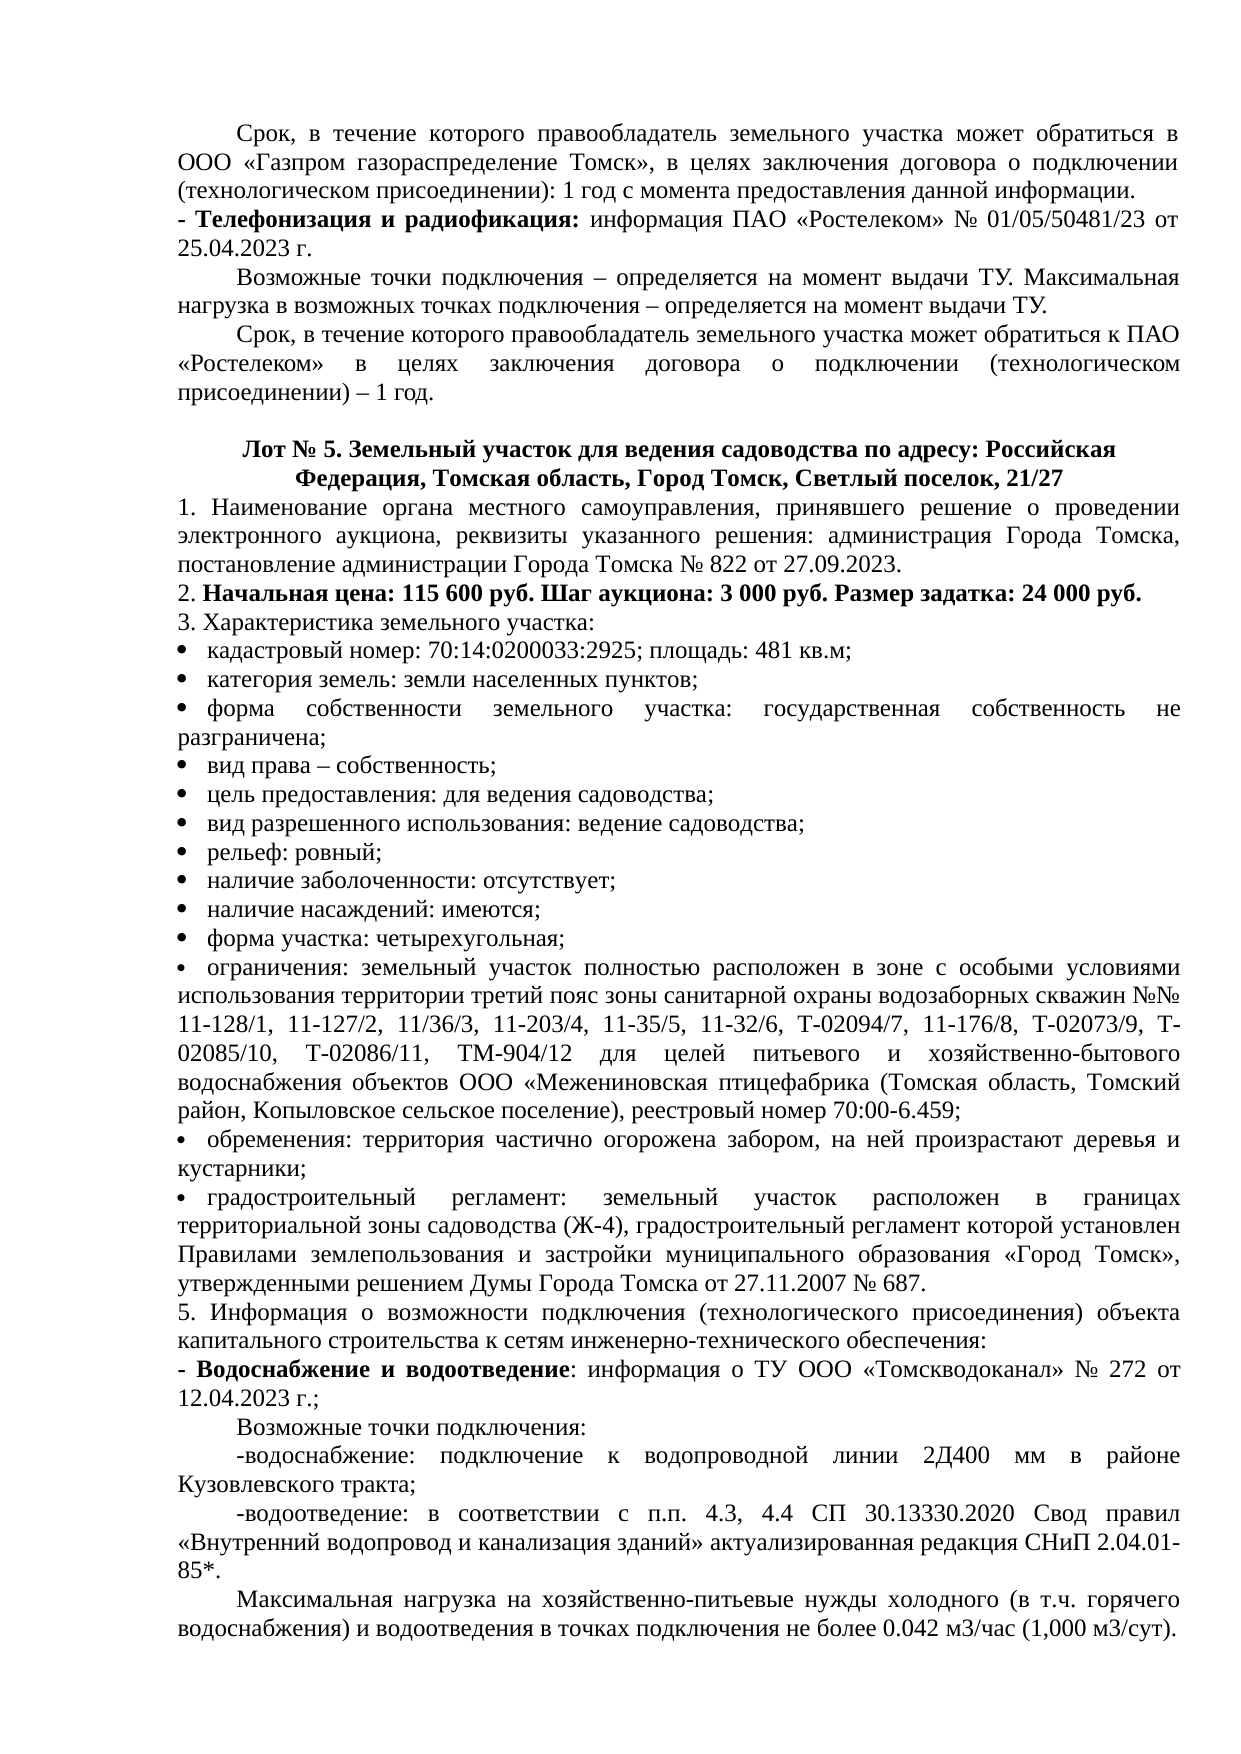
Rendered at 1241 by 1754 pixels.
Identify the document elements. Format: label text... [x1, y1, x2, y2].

text 5. Информация о возможности подключения (технологического присоединения) объекта капитального строительства к сетям инженерно-технического обеспечения: [177, 1297, 1181, 1354]
text -водоснабжение: подключение к водопроводной линии 2Д400 мм в районе Кузовлевского тракта; [177, 1441, 1181, 1498]
list наличие заболоченности: отсутствует; [177, 866, 1181, 894]
text Возможные точки подключения – определяется на момент выдачи ТУ. Максимальная нагрузка в возможных точках подключения – определяется на момент выдачи ТУ. [177, 262, 1181, 319]
list обременения: территория частично огорожена забором, на ней произрастают деревья и кустарники; [177, 1124, 1181, 1182]
list вид разрешенного использования: ведение садоводства; [177, 808, 1181, 837]
text Срок, в течение которого правообладатель земельного участка может обратиться в ООО «Газпром газораспределение Томск», в целях заключения договора о подключении (технологическом присоединении): 1 год с момента предоставления данной информации. [177, 118, 1179, 204]
list наличие насаждений: имеются; [177, 894, 1181, 923]
list кадастровый номер: 70:14:0200033:2925; площадь: 481 кв.м; [177, 636, 1181, 664]
text 3. Характеристика земельного участка: [177, 607, 1181, 636]
text - Телефонизация и радиофикация: информация ПАО «Ростелеком» № 01/05/50481/23 от 25.04.2023 г. [177, 204, 1179, 262]
list рельеф: ровный; [177, 837, 1181, 866]
list форма собственности земельного участка: государственная собственность не разграничена; [177, 693, 1181, 751]
text - Водоснабжение и водоотведение: информация о ТУ ООО «Томскводоканал» № 272 от 12.04.2023 г.; [177, 1354, 1181, 1412]
list вид права – собственность; [177, 751, 1181, 779]
text -водоотведение: в соответствии с п.п. 4.3, 4.4 СП 30.13330.2020 Свод правил «Внутренний водопровод и канализация зданий» актуализированная редакция СНиП 2.04.01-85*. [177, 1498, 1181, 1584]
text Срок, в течение которого правообладатель земельного участка может обратиться к ПАО «Ростелеком» в целях заключения договора о подключении (технологическом присоединении) – 1 год. [177, 319, 1181, 406]
list ограничения: земельный участок полностью расположен в зоне с особыми условиями использования территории третий пояс зоны санитарной охраны водозаборных скважин №№ 11-128/1, 11-127/2, 11/36/3, 11-203/4, 11-35/5, 11-32/6, Т-02094/7, 11-176/8, Т-02073/9, Т-02085/10, Т-02086/11, ТМ-904/12 для целей питьевого и хозяйственно-бытового водоснабжения объектов ООО «Межениновская птицефабрика (Томская область, Томский район, Копыловское сельское поселение), реестровый номер 70:00-6.459; [177, 952, 1181, 1124]
text 1. Наименование органа местного самоуправления, принявшего решение о проведении электронного аукциона, реквизиты указанного решения: администрация Города Томска, постановление администрации Города Томска № 822 от 27.09.2023. [177, 492, 1181, 578]
list градостроительный регламент: земельный участок расположен в границах территориальной зоны садоводства (Ж-4), градостроительный регламент которой установлен Правилами землепользования и застройки муниципального образования «Город Томск», утвержденными решением Думы Города Томска от 27.11.2007 № 687. [177, 1182, 1181, 1297]
list категория земель: земли населенных пунктов; [177, 664, 1181, 693]
list цель предоставления: для ведения садоводства; [177, 779, 1181, 808]
list форма участка: четырехугольная; [177, 923, 1181, 952]
text 2. Начальная цена: 115 600 руб. Шаг аукциона: 3 000 руб. Размер задатка: 24 000 руб. [177, 578, 1181, 607]
text Возможные точки подключения: [177, 1412, 1181, 1441]
text Максимальная нагрузка на хозяйственно-питьевые нужды холодного (в т.ч. горячего водоснабжения) и водоотведения в точках подключения не более 0.042 м3/час (1,000 м3/сут). [177, 1584, 1181, 1642]
text Лот № 5. Земельный участок для ведения садоводства по адресу: Российская Федерация, Томская область, Город Томск, Светлый поселок, 21/27 [177, 434, 1181, 492]
